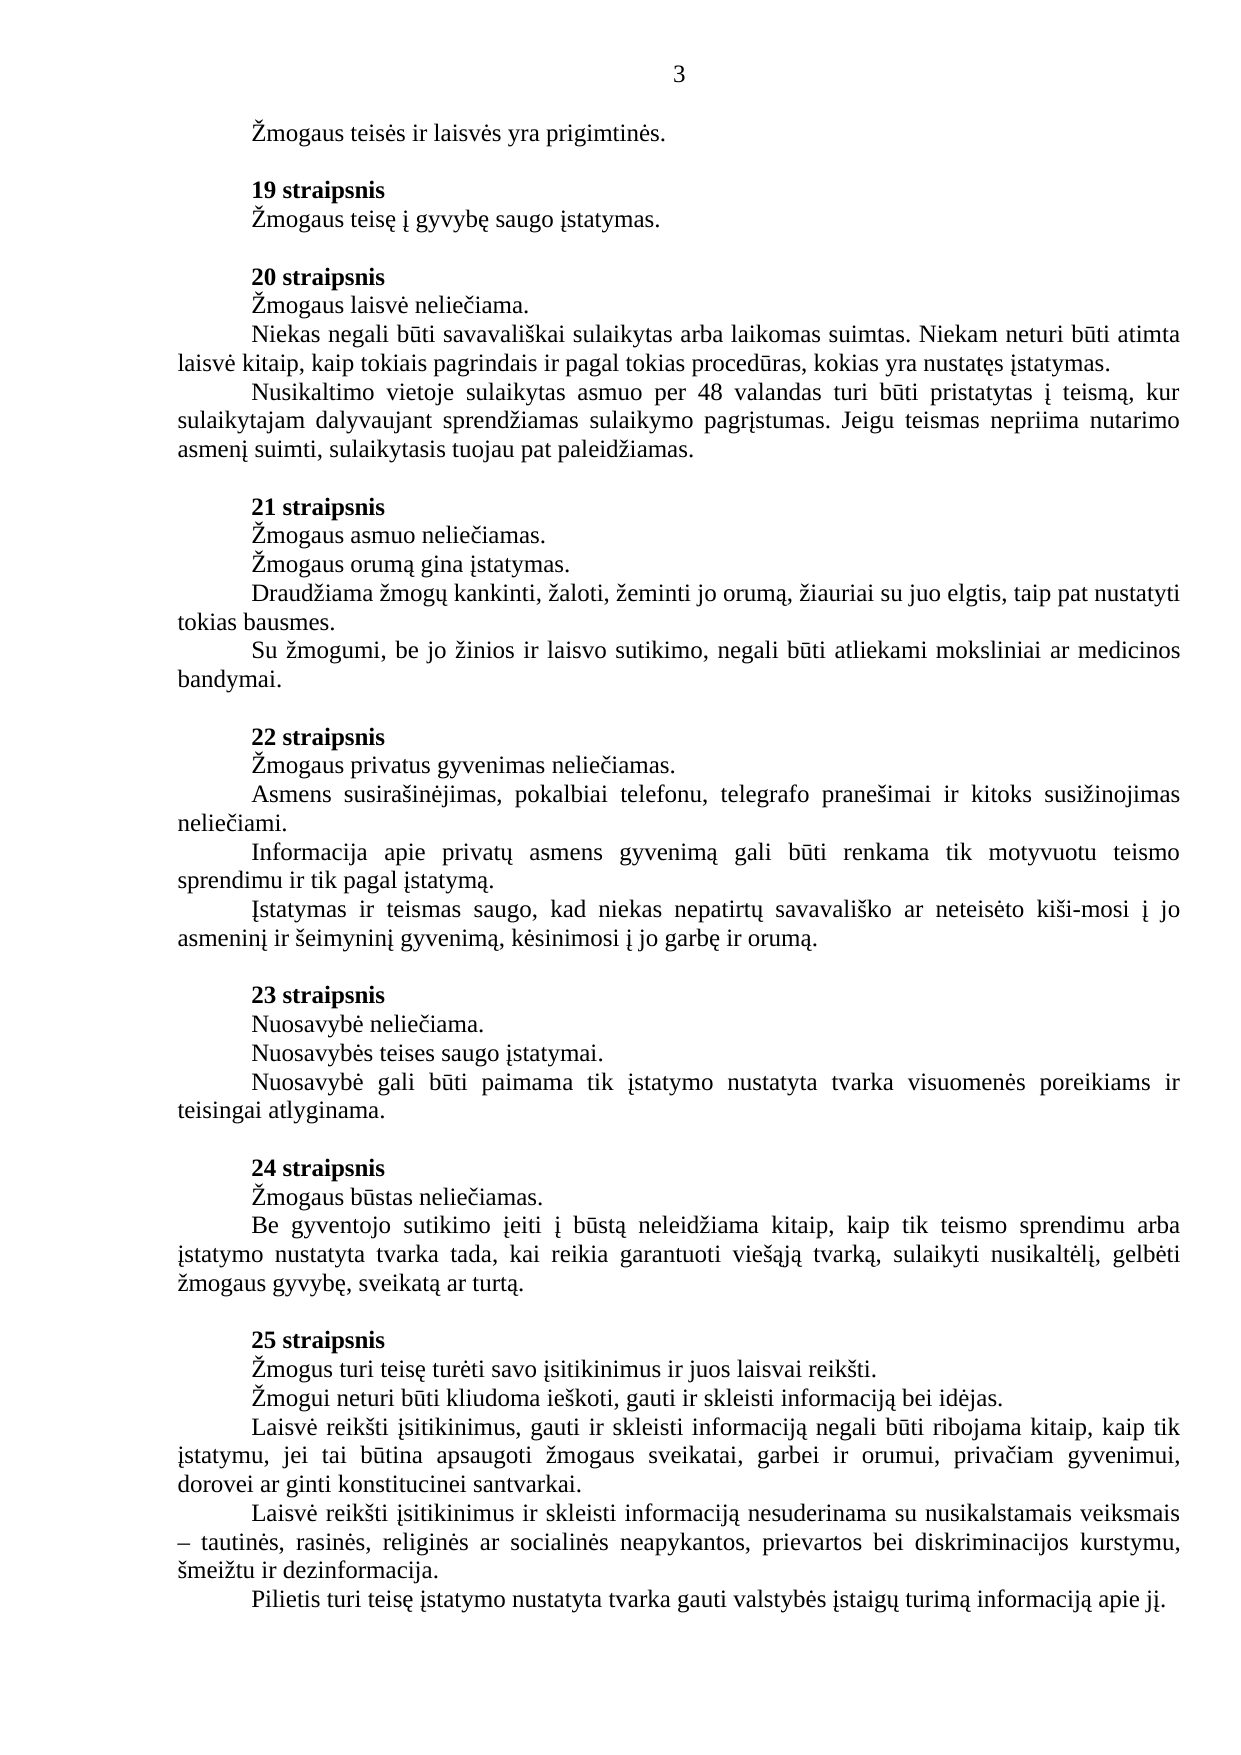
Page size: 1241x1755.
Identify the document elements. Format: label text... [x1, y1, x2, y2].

text Draudžiama žmogų kankinti, žaloti, žeminti jo orumą, žiauriai su juo elgtis, taip pat nustatyti tokias bausmes. [177, 578, 1181, 636]
text Žmogaus laisvė neliečiama. [177, 291, 1181, 319]
text Laisvė reikšti įsitikinimus ir skleisti informaciją nesuderinama su nusikalstamais veiksmais – tautinės, rasinės, religinės ar socialinės neapykantos, prievartos bei diskriminacijos kurstymu, šmeižtu ir dezinformacija. [177, 1498, 1181, 1584]
text Pilietis turi teisę įstatymo nustatyta tvarka gauti valstybės įstaigų turimą informaciją apie jį. [177, 1584, 1181, 1613]
text 24 straipsnis [177, 1153, 1181, 1182]
text 23 straipsnis [177, 981, 1181, 1009]
text Informacija apie privatų asmens gyvenimą gali būti renkama tik motyvuotu teismo sprendimu ir tik pagal įstatymą. [177, 837, 1181, 894]
text Nuosavybė gali būti paimama tik įstatymo nustatyta tvarka visuomenės poreikiams ir teisingai atlyginama. [177, 1067, 1181, 1124]
text Žmogaus orumą gina įstatymas. [177, 549, 1181, 578]
text 22 straipsnis [177, 722, 1181, 751]
text Su žmogumi, be jo žinios ir laisvo sutikimo, negali būti atliekami moksliniai ar medicinos bandymai. [177, 636, 1181, 693]
text Niekas negali būti savavališkai sulaikytas arba laikomas suimtas. Niekam neturi būti atimta laisvė kitaip, kaip tokiais pagrindais ir pagal tokias procedūras, kokias yra nustatęs įstatymas. [177, 319, 1181, 377]
text Žmogaus privatus gyvenimas neliečiamas. [177, 751, 1181, 779]
text Nuosavybės teises saugo įstatymai. [177, 1038, 1181, 1067]
text Įstatymas ir teismas saugo, kad niekas nepatirtų savavališko ar neteisėto kiši-mosi į jo asmeninį ir šeimyninį gyvenimą, kėsinimosi į jo garbę ir orumą. [177, 894, 1181, 952]
text Žmogaus asmuo neliečiamas. [177, 521, 1181, 549]
text Laisvė reikšti įsitikinimus, gauti ir skleisti informaciją negali būti ribojama kitaip, kaip tik įstatymu, jei tai būtina apsaugoti žmogaus sveikatai, garbei ir orumui, privačiam gyvenimui, dorovei ar ginti konstitucinei santvarkai. [177, 1412, 1181, 1498]
text Nusikaltimo vietoje sulaikytas asmuo per 48 valandas turi būti pristatytas į teismą, kur sulaikytajam dalyvaujant sprendžiamas sulaikymo pagrįstumas. Jeigu teismas nepriima nutarimo asmenį suimti, sulaikytasis tuojau pat paleidžiamas. [177, 377, 1181, 463]
text Žmogaus būstas neliečiamas. [177, 1182, 1181, 1211]
text Žmogaus teisę į gyvybę saugo įstatymas. [177, 204, 1181, 233]
text Asmens susirašinėjimas, pokalbiai telefonu, telegrafo pranešimai ir kitoks susižinojimas neliečiami. [177, 779, 1181, 837]
text 25 straipsnis [177, 1326, 1181, 1354]
text 21 straipsnis [177, 492, 1181, 521]
text Žmogaus teisės ir laisvės yra prigimtinės. [177, 118, 1181, 147]
text Be gyventojo sutikimo įeiti į būstą neleidžiama kitaip, kaip tik teismo sprendimu arba įstatymo nustatyta tvarka tada, kai reikia garantuoti viešąją tvarką, sulaikyti nusikaltėlį, gelbėti žmogaus gyvybę, sveikatą ar turtą. [177, 1211, 1181, 1297]
text Žmogus turi teisę turėti savo įsitikinimus ir juos laisvai reikšti. [177, 1354, 1181, 1383]
text Žmogui neturi būti kliudoma ieškoti, gauti ir skleisti informaciją bei idėjas. [177, 1383, 1181, 1412]
text 20 straipsnis [177, 262, 1181, 291]
text Nuosavybė neliečiama. [177, 1009, 1181, 1038]
text 19 straipsnis [177, 176, 1181, 204]
